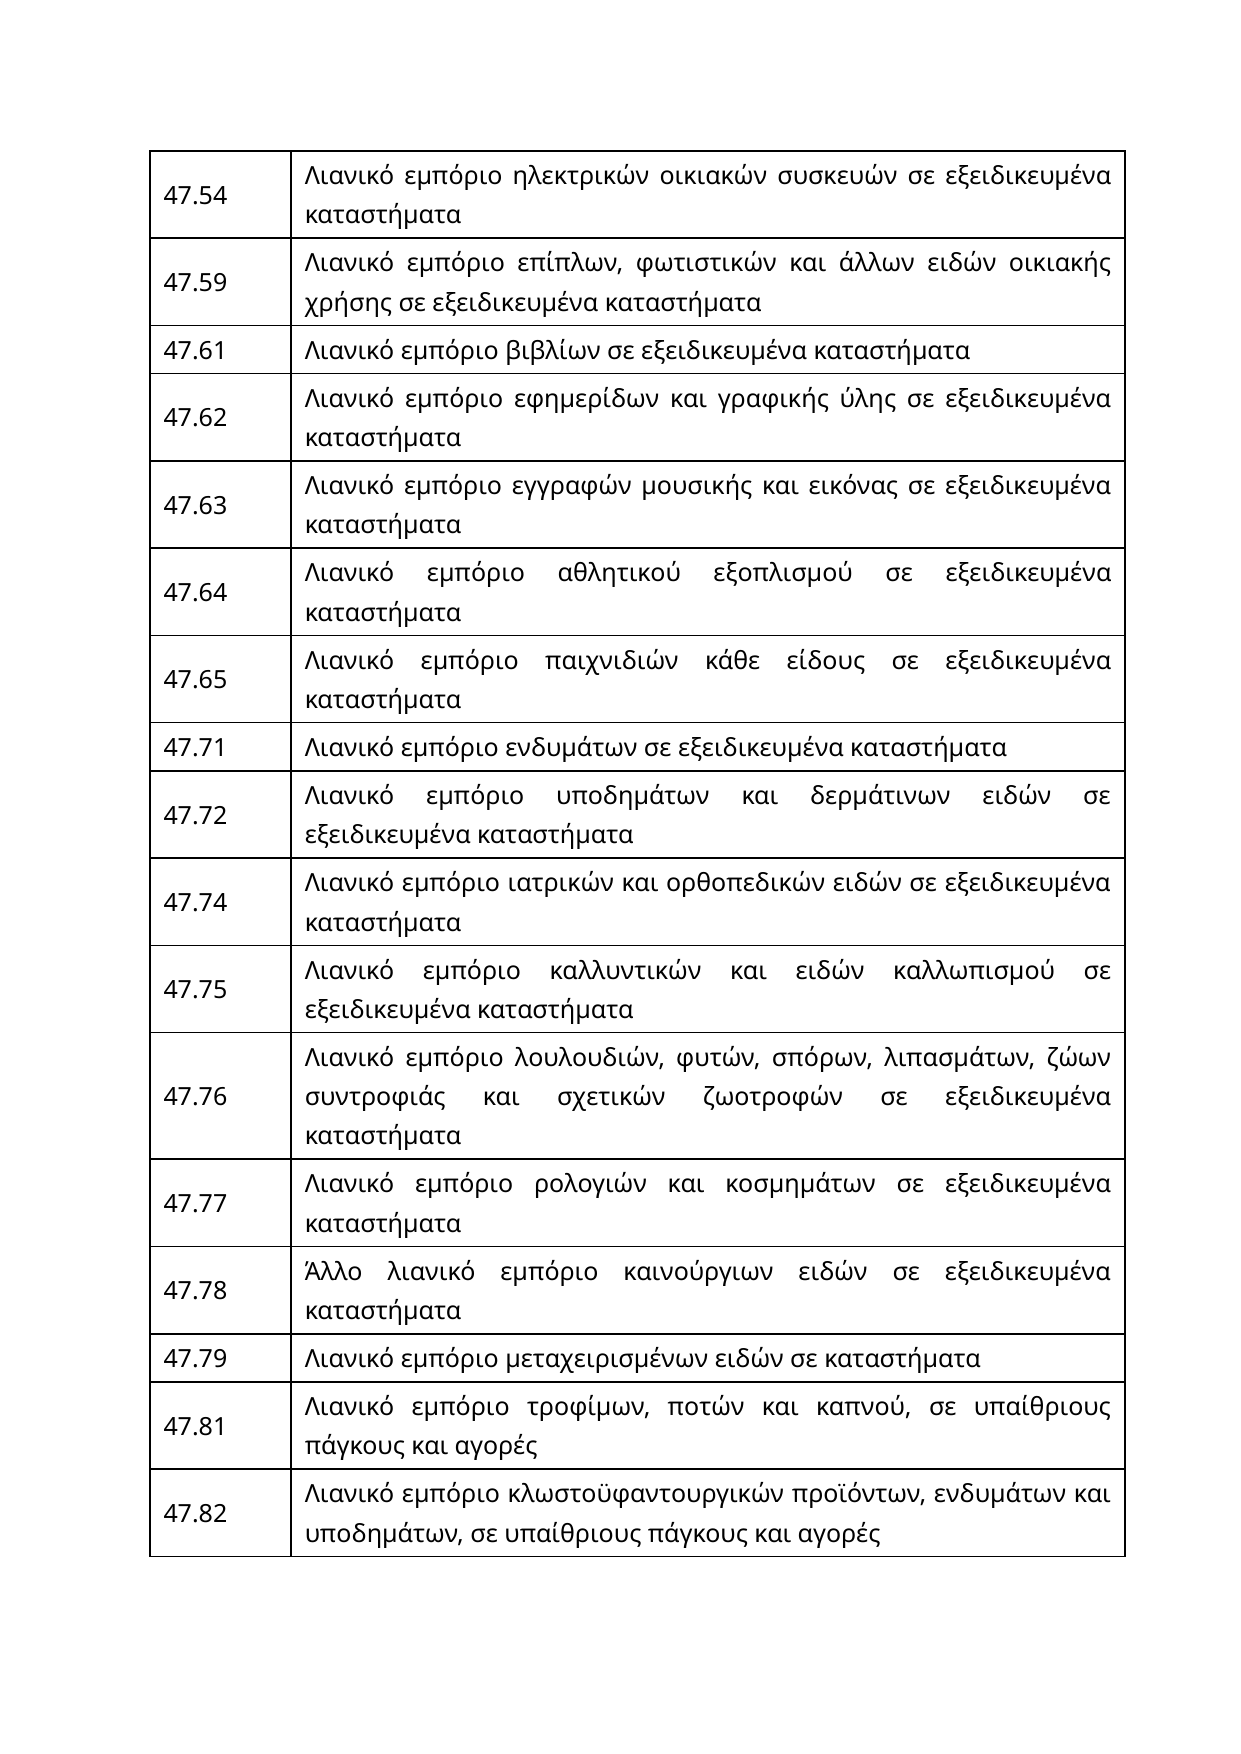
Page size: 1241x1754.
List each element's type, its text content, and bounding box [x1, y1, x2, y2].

table_cell Λιανικό εμπόριο υποδημάτων και δερμάτινων ειδών σε εξειδικευμένα καταστήματα [292, 772, 1124, 857]
table_cell 47.76 [151, 1033, 290, 1158]
table_cell Λιανικό εμπόριο ενδυμάτων σε εξειδικευμένα καταστήματα [292, 723, 1124, 770]
table_cell Λιανικό εμπόριο κλωστοϋφαντουργικών προϊόντων, ενδυμάτων και υποδημάτων, σε υπαίθριους πάγκους και αγορές [292, 1470, 1124, 1556]
table_cell 47.78 [151, 1247, 290, 1333]
table_cell 47.72 [151, 772, 290, 857]
table_cell 47.59 [151, 239, 290, 324]
table_cell Άλλο λιανικό εμπόριο καινούργιων ειδών σε εξειδικευμένα καταστήματα [292, 1247, 1124, 1333]
table_cell Λιανικό εμπόριο καλλυντικών και ειδών καλλωπισμού σε εξειδικευμένα καταστήματα [292, 946, 1124, 1032]
table_cell Λιανικό εμπόριο παιχνιδιών κάθε είδους σε εξειδικευμένα καταστήματα [292, 636, 1124, 722]
table_cell 47.75 [151, 946, 290, 1032]
table_cell 47.81 [151, 1383, 290, 1468]
table_cell 47.61 [151, 326, 290, 373]
table_cell 47.64 [151, 549, 290, 634]
table_cell 47.74 [151, 859, 290, 944]
table_cell 47.54 [151, 152, 290, 237]
table_cell 47.62 [151, 374, 290, 460]
table_cell Λιανικό εμπόριο λουλουδιών, φυτών, σπόρων, λιπασμάτων, ζώων συντροφιάς και σχετικών ζωοτροφών σε εξειδικευμένα καταστήματα [292, 1033, 1124, 1158]
table_cell Λιανικό εμπόριο αθλητικού εξοπλισμού σε εξειδικευμένα καταστήματα [292, 549, 1124, 634]
table_cell Λιανικό εμπόριο εφημερίδων και γραφικής ύλης σε εξειδικευμένα καταστήματα [292, 374, 1124, 460]
table_cell Λιανικό εμπόριο ρολογιών και κοσμημάτων σε εξειδικευμένα καταστήματα [292, 1160, 1124, 1246]
table_cell Λιανικό εμπόριο ηλεκτρικών οικιακών συσκευών σε εξειδικευμένα καταστήματα [292, 152, 1124, 237]
table_cell Λιανικό εμπόριο τροφίμων, ποτών και καπνού, σε υπαίθριους πάγκους και αγορές [292, 1383, 1124, 1468]
table_cell 47.63 [151, 462, 290, 547]
table_cell 47.65 [151, 636, 290, 722]
table_cell 47.71 [151, 723, 290, 770]
table_cell Λιανικό εμπόριο ιατρικών και ορθοπεδικών ειδών σε εξειδικευμένα καταστήματα [292, 859, 1124, 944]
table_cell Λιανικό εμπόριο μεταχειρισμένων ειδών σε καταστήματα [292, 1335, 1124, 1381]
table_cell Λιανικό εμπόριο εγγραφών μουσικής και εικόνας σε εξειδικευμένα καταστήματα [292, 462, 1124, 547]
table_cell Λιανικό εμπόριο βιβλίων σε εξειδικευμένα καταστήματα [292, 326, 1124, 373]
table_cell 47.77 [151, 1160, 290, 1246]
table_cell Λιανικό εμπόριο επίπλων, φωτιστικών και άλλων ειδών οικιακής χρήσης σε εξειδικευμένα καταστήματα [292, 239, 1124, 324]
table_cell 47.82 [151, 1470, 290, 1556]
table_cell 47.79 [151, 1335, 290, 1381]
